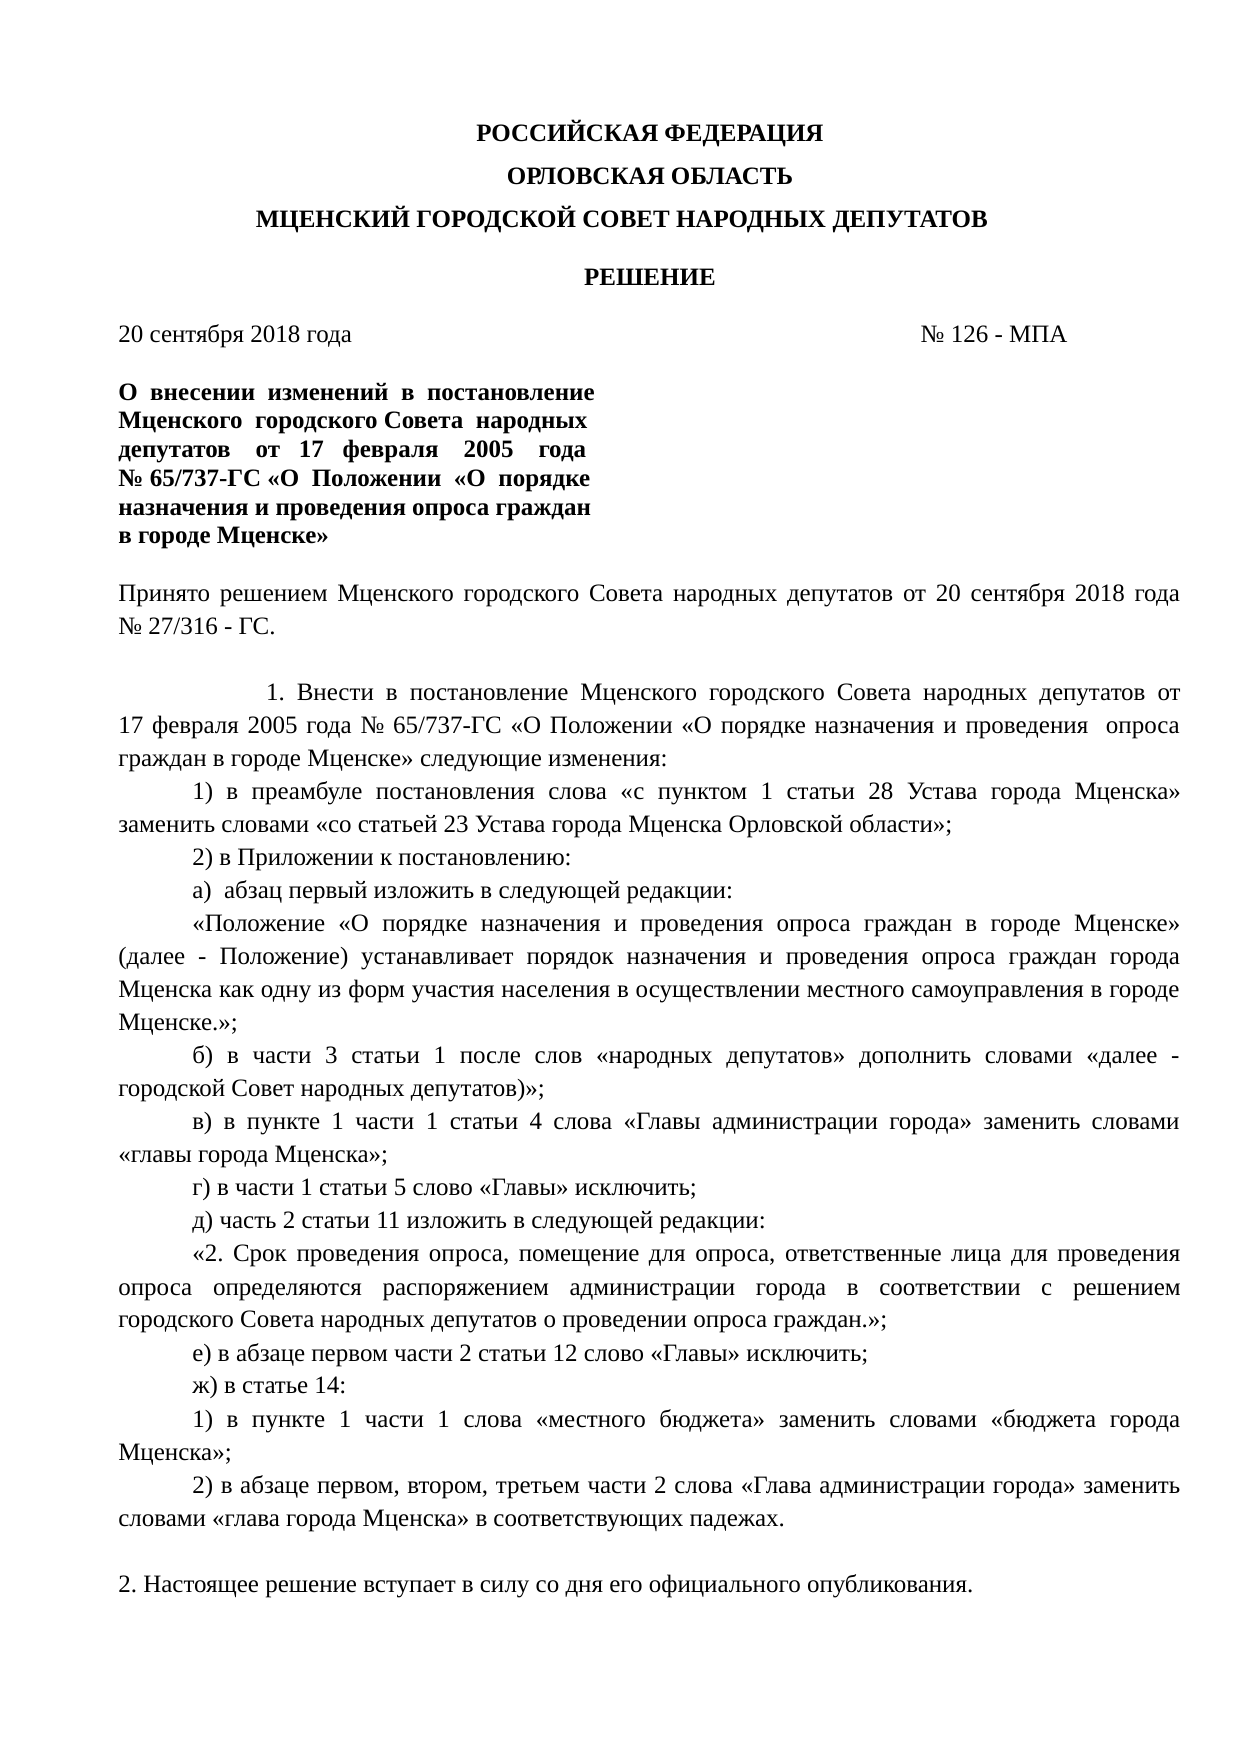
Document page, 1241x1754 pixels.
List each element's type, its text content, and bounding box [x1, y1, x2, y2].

text в) в пункте 1 части 1 статьи 4 слова «Главы администрации города» заменить словами «главы города Мценска»; [118, 1106, 1181, 1168]
text 20 сентября 2018 года № 126 - МПА [118, 319, 1181, 348]
text 2. Настоящее решение вступает в силу со дня его официального опубликования. [118, 1569, 1181, 1597]
text 1) в преамбуле постановления слова «с пунктом 1 статьи 28 Устава города Мценска» заменить словами «со статьей 23 Устава города Мценска Орловской области»; [118, 776, 1181, 838]
text г) в части 1 статьи 5 слово «Главы» исключить; [118, 1172, 1181, 1201]
text № 65/737-ГС «О Положении «О порядке [118, 463, 1181, 492]
text 2) в Приложении к постановлению: [118, 842, 1181, 871]
text ж) в статье 14: [118, 1371, 1181, 1399]
text д) часть 2 статьи 11 изложить в следующей редакции: [118, 1206, 1181, 1234]
text О внесении изменений в постановление [118, 377, 1181, 406]
subtitle МЦЕНСКИЙ ГОРОДСКОЙ СОВЕТ НАРОДНЫХ ДЕПУТАТОВ [118, 204, 1181, 233]
text Мценского городского Совета народных [118, 406, 1181, 434]
text РЕШЕНИЕ [118, 262, 1181, 291]
text Принято решением Мценского городского Совета народных депутатов от 20 сентября 2018 года № 27/316 - ГС. [118, 578, 1181, 640]
text «Положение «О порядке назначения и проведения опроса граждан в городе Мценске» (далее - Положение) устанавливает порядок назначения и проведения опроса граждан города Мценска как одну из форм участия населения в осуществлении местного самоуправления в городе Мценске.»; [118, 908, 1181, 1036]
text «2. Срок проведения опроса, помещение для опроса, ответственные лица для проведения опроса определяются распоряжением администрации города в соответствии с решением городского Совета народных депутатов о проведении опроса граждан.»; [118, 1238, 1181, 1333]
text в городе Мценске» [118, 521, 1181, 549]
text е) в абзаце первом части 2 статьи 12 слово «Главы» исключить; [118, 1338, 1181, 1366]
text 1) в пункте 1 части 1 слова «местного бюджета» заменить словами «бюджета города Мценска»; [118, 1404, 1181, 1465]
text ОРЛОВСКАЯ ОБЛАСТЬ [118, 161, 1181, 190]
text назначения и проведения опроса граждан [118, 492, 1181, 521]
text депутатов от 17 февраля 2005 года [118, 434, 1181, 463]
text а) абзац первый изложить в следующей редакции: [118, 875, 1181, 904]
text РОССИЙСКАЯ ФЕДЕРАЦИЯ [118, 118, 1181, 147]
text 2) в абзаце первом, втором, третьем части 2 слова «Глава администрации города» заменить словами «глава города Мценска» в соответствующих падежах. [118, 1470, 1181, 1531]
text б) в части 3 статьи 1 после слов «народных депутатов» дополнить словами «далее -городской Совет народных депутатов)»; [118, 1040, 1181, 1102]
text 1. Внести в постановление Мценского городского Совета народных депутатов от 17 февраля 2005 года № 65/737-ГС «О Положении «О порядке назначения и проведения опроса граждан в городе Мценске» следующие изменения: [118, 677, 1181, 772]
